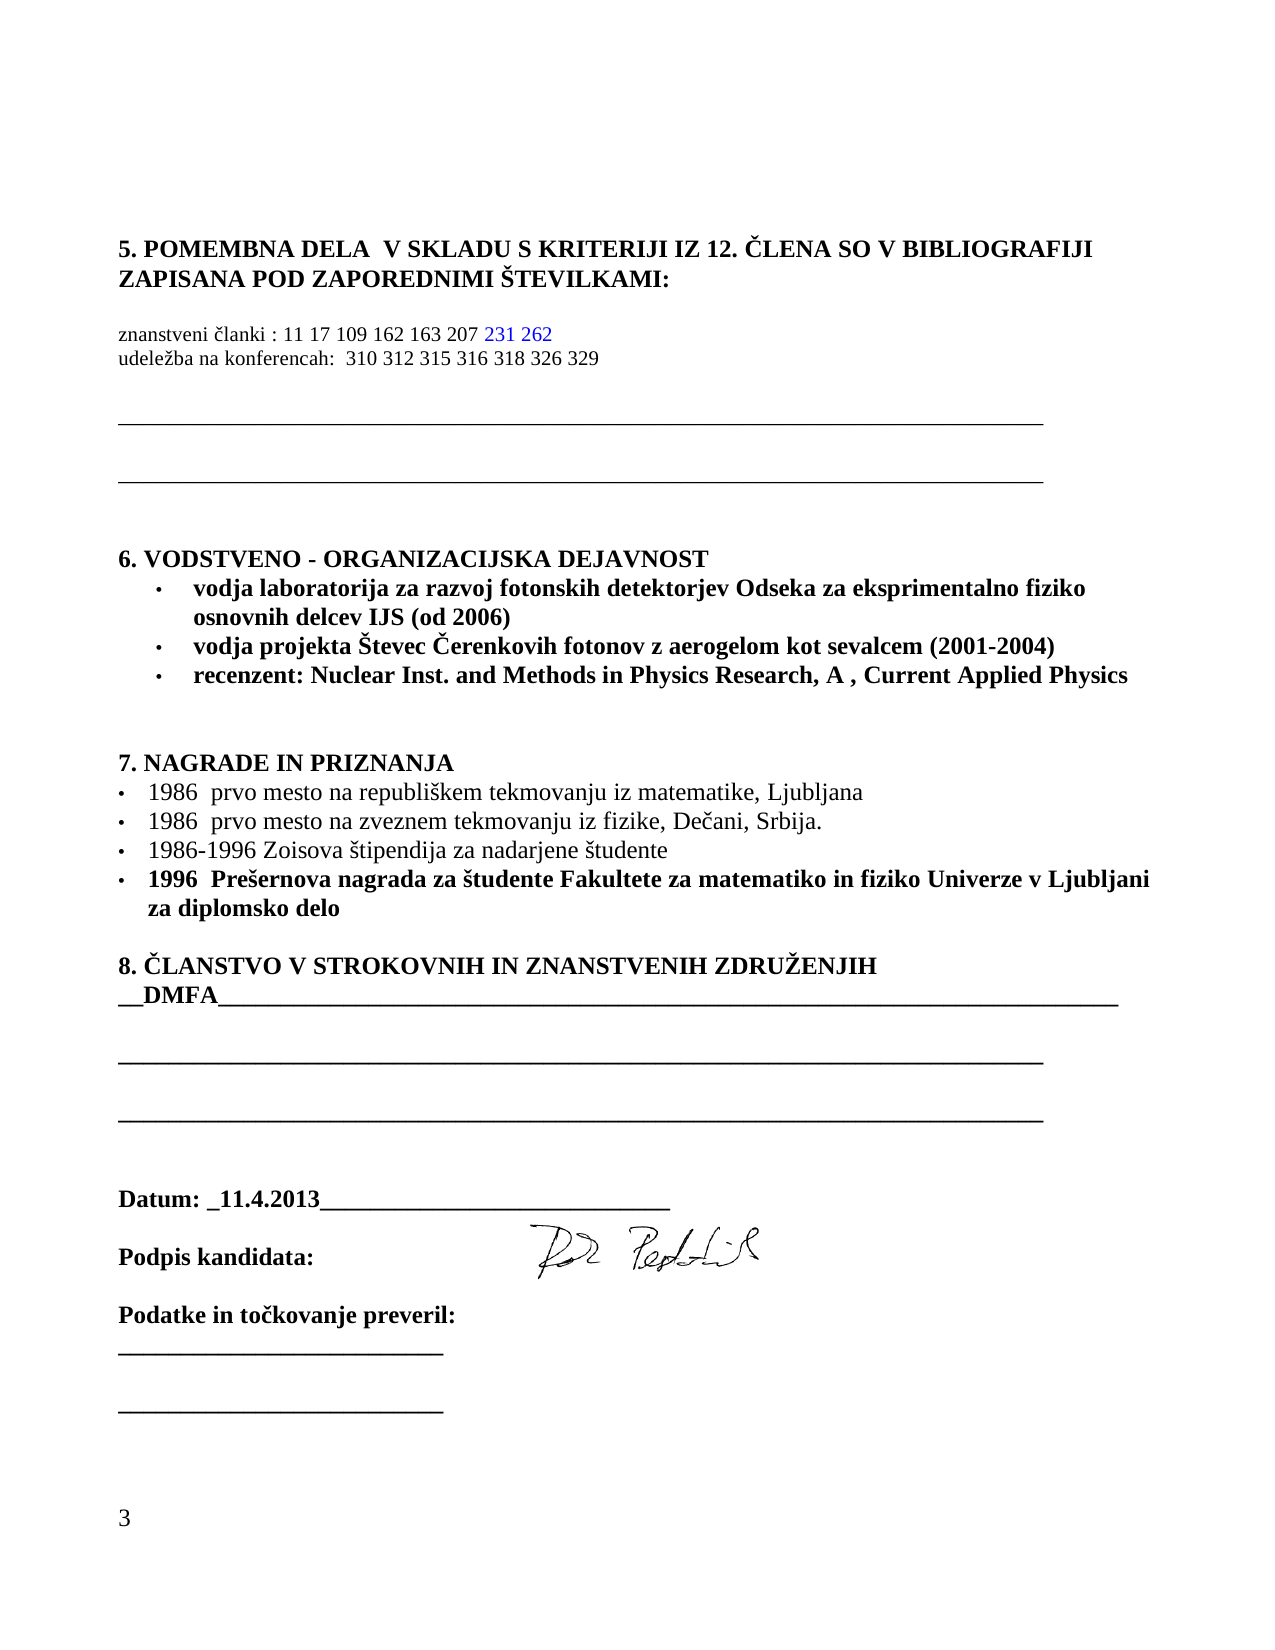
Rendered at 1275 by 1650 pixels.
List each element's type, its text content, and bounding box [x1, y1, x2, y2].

text znanstveni članki : 11 17 109 162 163 207 231 262 [118, 322, 1157, 346]
list 1986-1996 Zoisova štipendija za nadarjene študente [118, 835, 1157, 864]
list vodja projekta Števec Čerenkovih fotonov z aerogelom kot sevalcem (2001-2004) [156, 631, 1157, 660]
text 5. POMEMBNA DELA V SKLADU S KRITERIJI IZ 12. ČLENA SO V BIBLIOGRAFIJI ZAPISANA POD ZAPOREDNIMI ŠTEVILKAMI: [118, 234, 1157, 292]
text 8. ČLANSTVO V STROKOVNIH IN ZNANSTVENIH ZDRUŽENJIH [118, 951, 1157, 980]
text Podpis kandidata: [118, 1242, 517, 1271]
list vodja laboratorija za razvoj fotonskih detektorjev Odseka za eksprimentalno fiziko osnovnih delcev IJS (od 2006) [156, 573, 1157, 631]
text [773, 1242, 1157, 1271]
list 1996 Prešernova nagrada za študente Fakultete za matematiko in fiziko Univerze v Ljubljani za diplomsko delo [118, 864, 1157, 922]
text __________________________ [118, 1329, 1157, 1358]
text udeležba na konferencah: 310 312 315 316 318 326 329 [118, 346, 1157, 370]
text __DMFA________________________________________________________________________ [118, 980, 1157, 1009]
list 1986 prvo mesto na zveznem tekmovanju iz fizike, Dečani, Srbija. [118, 806, 1157, 835]
text __________________________________________________________________________ [118, 1096, 1157, 1125]
text 6. VODSTVENO - ORGANIZACIJSKA DEJAVNOST [118, 544, 1157, 573]
list 1986 prvo mesto na republiškem tekmovanju iz matematike, Ljubljana [118, 777, 1157, 806]
text __________________________________________________________________________ [118, 457, 1157, 486]
text Podatke in točkovanje preveril: [118, 1300, 1157, 1329]
text __________________________________________________________________________ [118, 1038, 1157, 1067]
picture [517, 1217, 773, 1291]
text Datum: _11.4.2013____________________________ [118, 1183, 1157, 1212]
text 7. NAGRADE IN PRIZNANJA [118, 747, 1157, 777]
list recenzent: Nuclear Inst. and Methods in Physics Research, A , Current Applied Physics [156, 660, 1157, 689]
text __________________________ [118, 1387, 1157, 1416]
text __________________________________________________________________________ [118, 399, 1157, 428]
